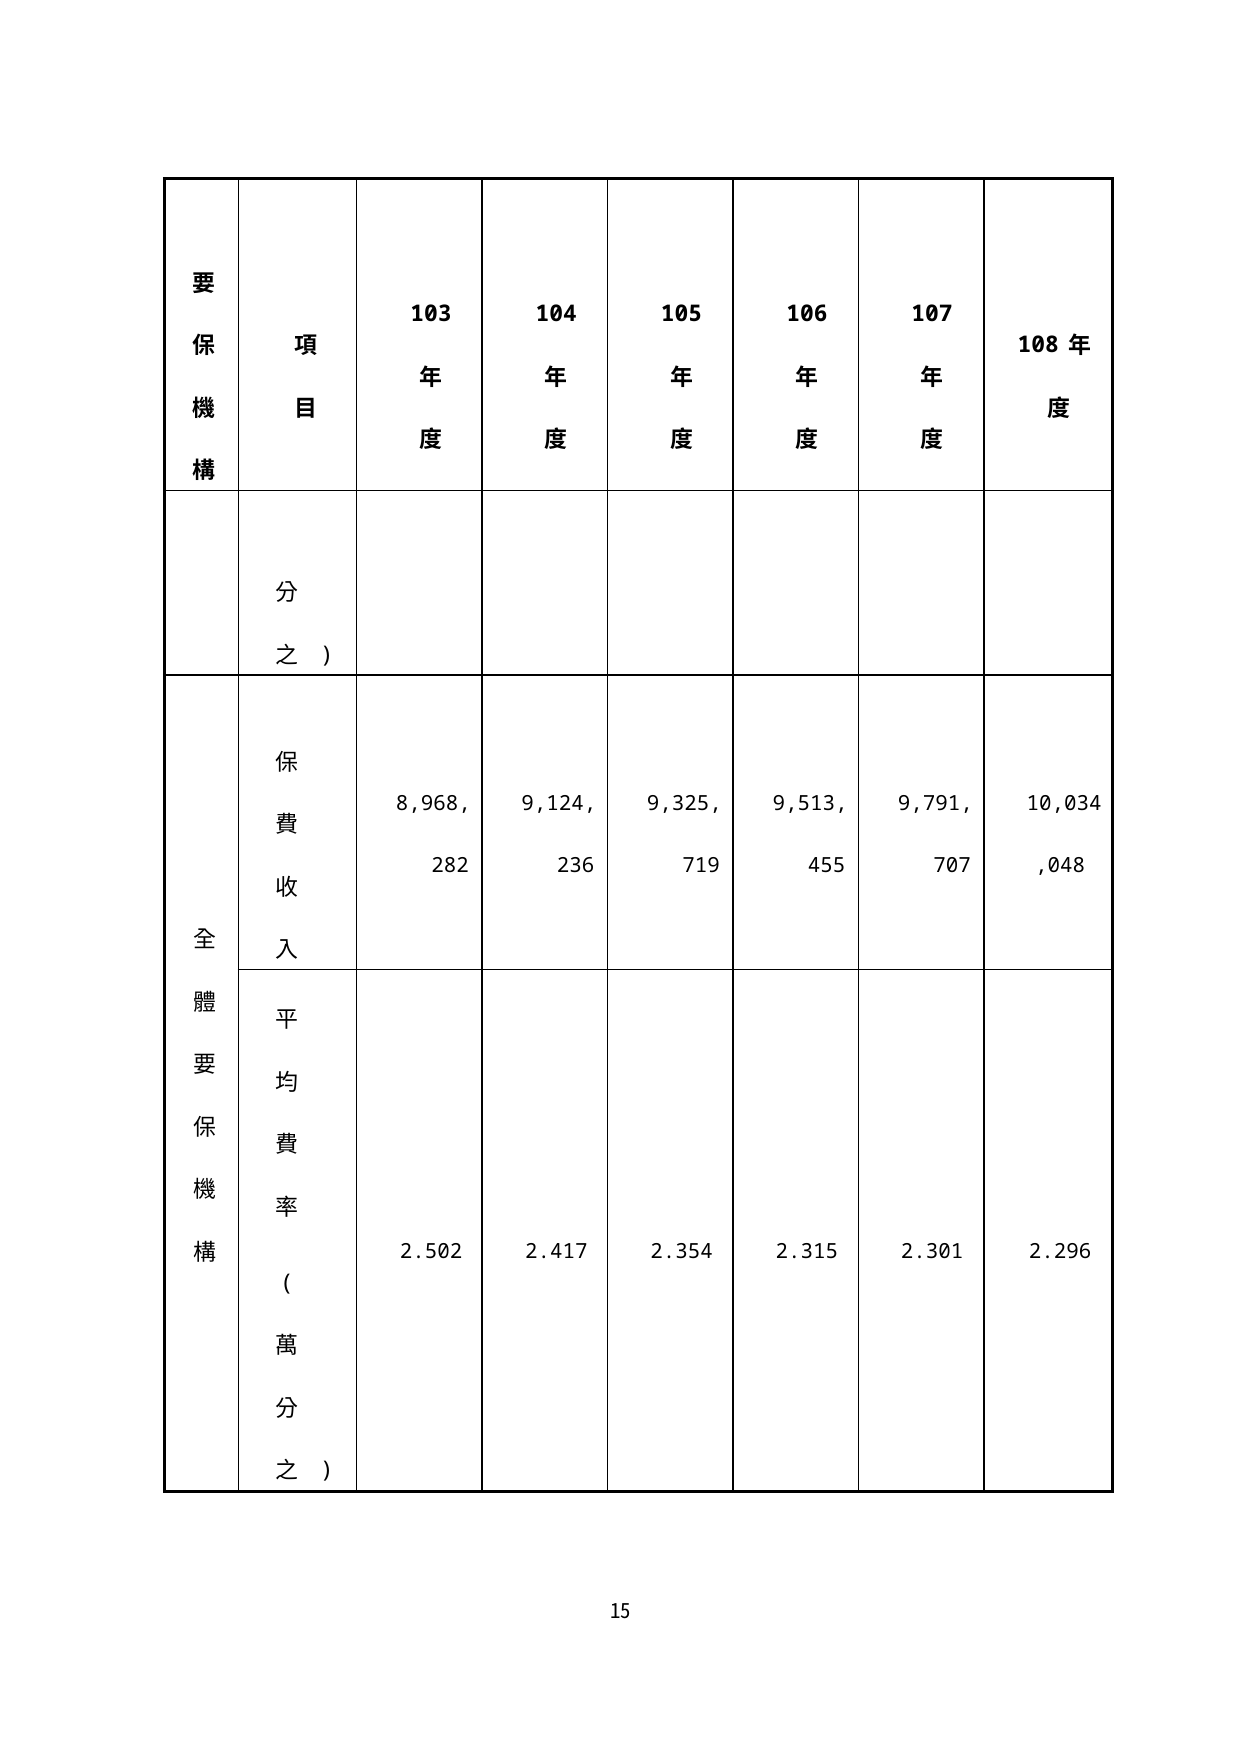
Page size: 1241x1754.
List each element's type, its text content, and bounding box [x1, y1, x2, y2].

table_header 要保 機構 [166, 180, 238, 490]
table_cell [859, 491, 983, 674]
table_cell [483, 491, 607, 674]
table_cell 10,034,048 [985, 676, 1111, 969]
table_cell 9,325,719 [608, 676, 732, 969]
table_cell 9,513,455 [734, 676, 858, 969]
table_header 106年度 [734, 180, 858, 490]
table_cell 保費收入 [239, 676, 356, 969]
table_cell 平均費率 (萬分之) [239, 970, 356, 1490]
table_cell [166, 491, 238, 674]
table_header 104年度 [483, 180, 607, 490]
table_cell 8,968,282 [357, 676, 481, 969]
table_cell 全體要保機構 [166, 676, 238, 1490]
table_cell 2.315 [734, 970, 858, 1490]
table_header 107年度 [859, 180, 983, 490]
table_cell 2.502 [357, 970, 481, 1490]
table_cell 2.296 [985, 970, 1111, 1490]
table_cell 9,124,236 [483, 676, 607, 969]
table_header 105年度 [608, 180, 732, 490]
table_header 項目 [239, 180, 356, 490]
table_cell 9,791,707 [859, 676, 983, 969]
table_cell [985, 491, 1111, 674]
table_cell [357, 491, 481, 674]
table_header 103年度 [357, 180, 481, 490]
table_cell 2.417 [483, 970, 607, 1490]
table_cell 分之) [239, 491, 356, 674]
table_cell [608, 491, 732, 674]
table_cell 2.354 [608, 970, 732, 1490]
table_cell 2.301 [859, 970, 983, 1490]
table_header 108年度 [985, 180, 1111, 490]
table_cell [734, 491, 858, 674]
